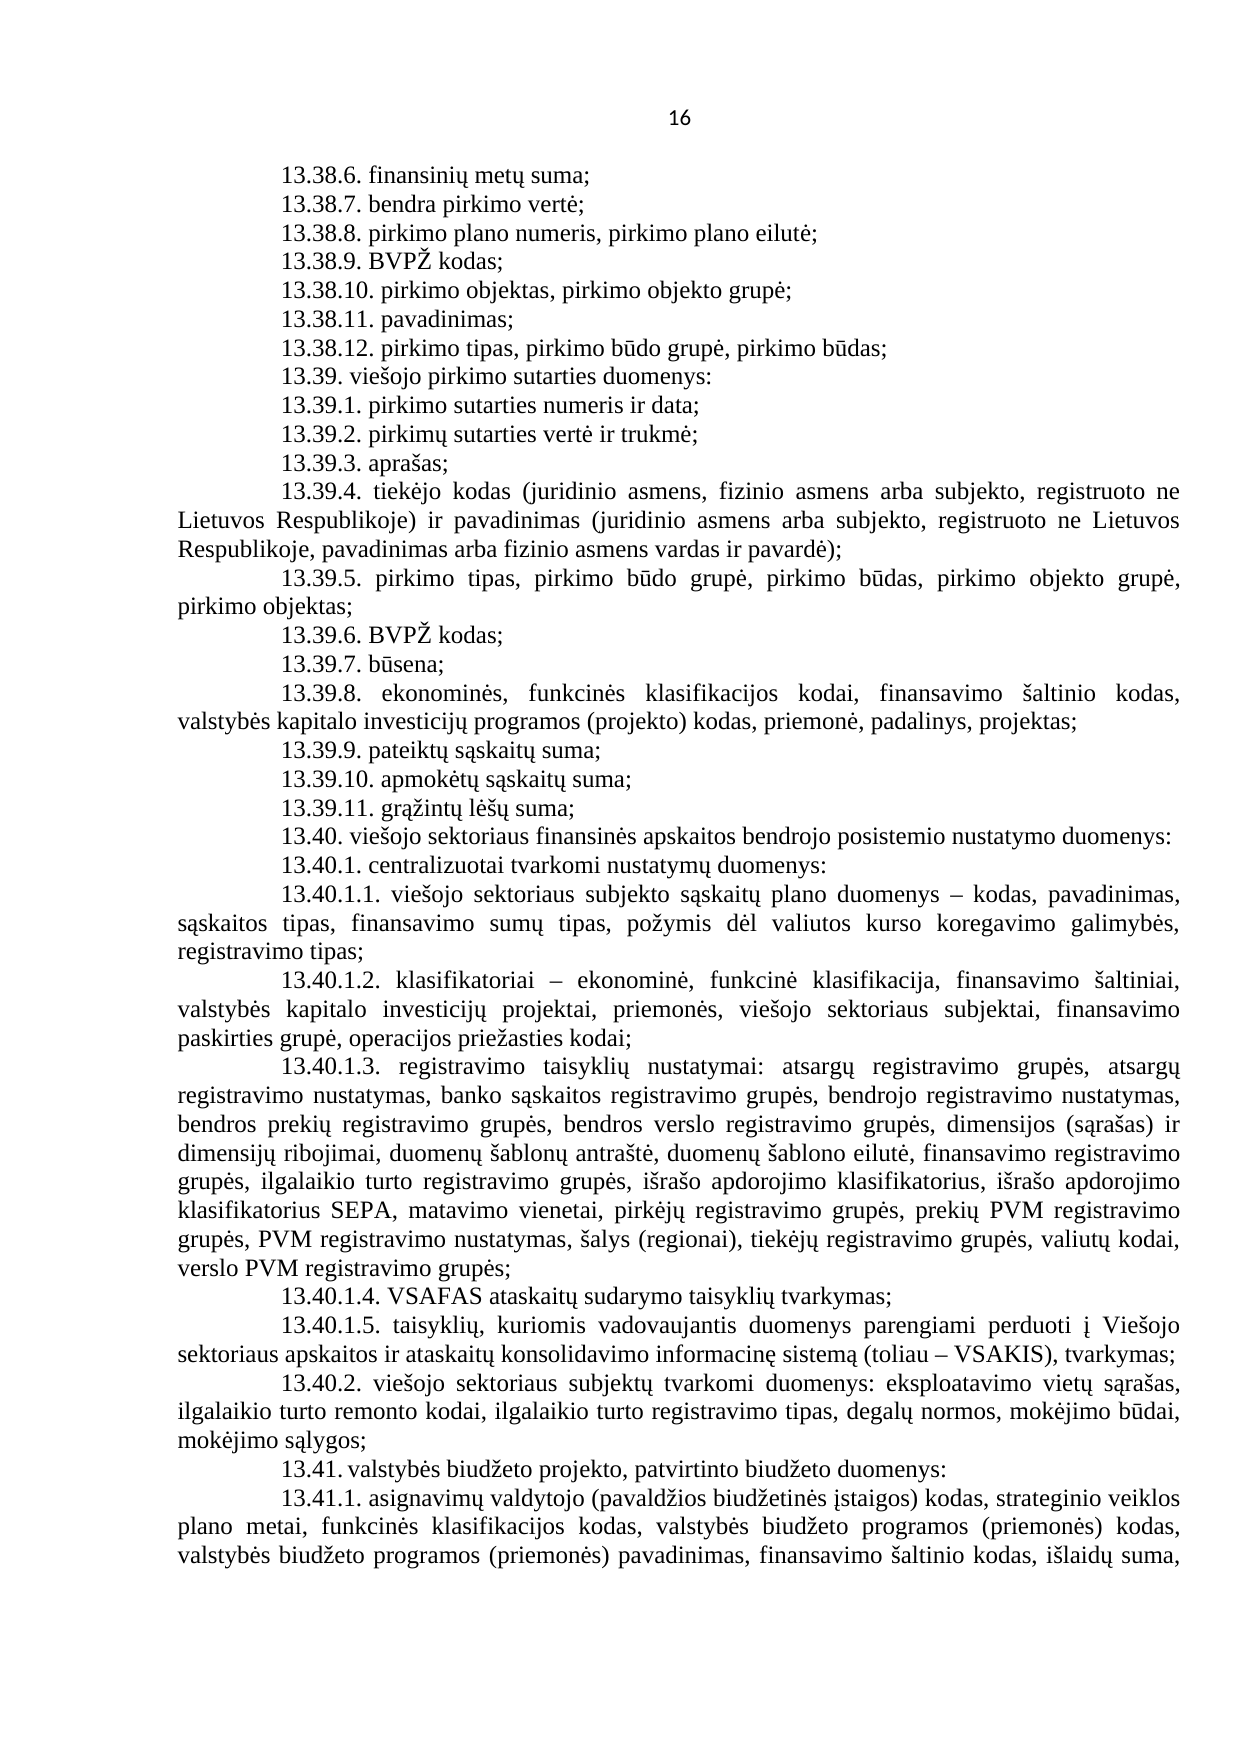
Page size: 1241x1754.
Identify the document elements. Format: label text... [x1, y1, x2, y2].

text 13.39.4. tiekėjo kodas (juridinio asmens, fizinio asmens arba subjekto, registruoto ne Lietuvos Respublikoje) ir pavadinimas (juridinio asmens arba subjekto, registruoto ne Lietuvos Respublikoje, pavadinimas arba fizinio asmens vardas ir pavardė); [177, 476, 1181, 563]
text 13.40.2. viešojo sektoriaus subjektų tvarkomi duomenys: eksploatavimo vietų sąrašas, ilgalaikio turto remonto kodai, ilgalaikio turto registravimo tipas, degalų normos, mokėjimo būdai, mokėjimo sąlygos; [177, 1368, 1181, 1454]
text 13.39. viešojo pirkimo sutarties duomenys: [177, 361, 1181, 390]
text 13.39.10. apmokėtų sąskaitų suma; [177, 764, 1181, 793]
text 13.40.1. centralizuotai tvarkomi nustatymų duomenys: [177, 850, 1181, 879]
text 13.38.7. bendra pirkimo vertė; [177, 189, 1181, 218]
text 13.41. valstybės biudžeto projekto, patvirtinto biudžeto duomenys: [177, 1454, 1181, 1483]
text 13.38.10. pirkimo objektas, pirkimo objekto grupė; [177, 275, 1181, 304]
text 13.38.11. pavadinimas; [177, 304, 1181, 333]
text 13.40. viešojo sektoriaus finansinės apskaitos bendrojo posistemio nustatymo duomenys: [177, 821, 1181, 850]
text 13.39.5. pirkimo tipas, pirkimo būdo grupė, pirkimo būdas, pirkimo objekto grupė, pirkimo objektas; [177, 563, 1181, 620]
text 13.40.1.1. viešojo sektoriaus subjekto sąskaitų plano duomenys – kodas, pavadinimas, sąskaitos tipas, finansavimo sumų tipas, požymis dėl valiutos kurso koregavimo galimybės, registravimo tipas; [177, 879, 1181, 965]
text 13.38.8. pirkimo plano numeris, pirkimo plano eilutė; [177, 218, 1181, 246]
text 13.39.7. būsena; [177, 649, 1181, 678]
text 13.41.1. asignavimų valdytojo (pavaldžios biudžetinės įstaigos) kodas, strateginio veiklos plano metai, funkcinės klasifikacijos kodas, valstybės biudžeto programos (priemonės) kodas, valstybės biudžeto programos (priemonės) pavadinimas, finansavimo šaltinio kodas, išlaidų suma, [177, 1483, 1181, 1569]
text 13.39.3. aprašas; [177, 448, 1181, 476]
text 13.40.1.3. registravimo taisyklių nustatymai: atsargų registravimo grupės, atsargų registravimo nustatymas, banko sąskaitos registravimo grupės, bendrojo registravimo nustatymas, bendros prekių registravimo grupės, bendros verslo registravimo grupės, dimensijos (sąrašas) ir dimensijų ribojimai, duomenų šablonų antraštė, duomenų šablono eilutė, finansavimo registravimo grupės, ilgalaikio turto registravimo grupės, išrašo apdorojimo klasifikatorius, išrašo apdorojimo klasifikatorius SEPA, matavimo vienetai, pirkėjų registravimo grupės, prekių PVM registravimo grupės, PVM registravimo nustatymas, šalys (regionai), tiekėjų registravimo grupės, valiutų kodai, verslo PVM registravimo grupės; [177, 1051, 1181, 1281]
text 13.39.8. ekonominės, funkcinės klasifikacijos kodai, finansavimo šaltinio kodas, valstybės kapitalo investicijų programos (projekto) kodas, priemonė, padalinys, projektas; [177, 678, 1181, 735]
text 13.40.1.5. taisyklių, kuriomis vadovaujantis duomenys parengiami perduoti į Viešojo sektoriaus apskaitos ir ataskaitų konsolidavimo informacinę sistemą (toliau – VSAKIS), tvarkymas; [177, 1310, 1181, 1368]
text 13.38.6. finansinių metų suma; [177, 160, 1181, 189]
text 13.39.2. pirkimų sutarties vertė ir trukmė; [177, 419, 1181, 448]
text 13.39.11. grąžintų lėšų suma; [177, 793, 1181, 821]
text 13.40.1.2. klasifikatoriai – ekonominė, funkcinė klasifikacija, finansavimo šaltiniai, valstybės kapitalo investicijų projektai, priemonės, viešojo sektoriaus subjektai, finansavimo paskirties grupė, operacijos priežasties kodai; [177, 965, 1181, 1051]
text 13.38.9. BVPŽ kodas; [177, 246, 1181, 275]
text 13.40.1.4. VSAFAS ataskaitų sudarymo taisyklių tvarkymas; [177, 1281, 1181, 1310]
text 13.39.6. BVPŽ kodas; [177, 620, 1181, 649]
text 13.39.9. pateiktų sąskaitų suma; [177, 735, 1181, 764]
text 13.38.12. pirkimo tipas, pirkimo būdo grupė, pirkimo būdas; [177, 333, 1181, 361]
text 13.39.1. pirkimo sutarties numeris ir data; [177, 390, 1181, 419]
